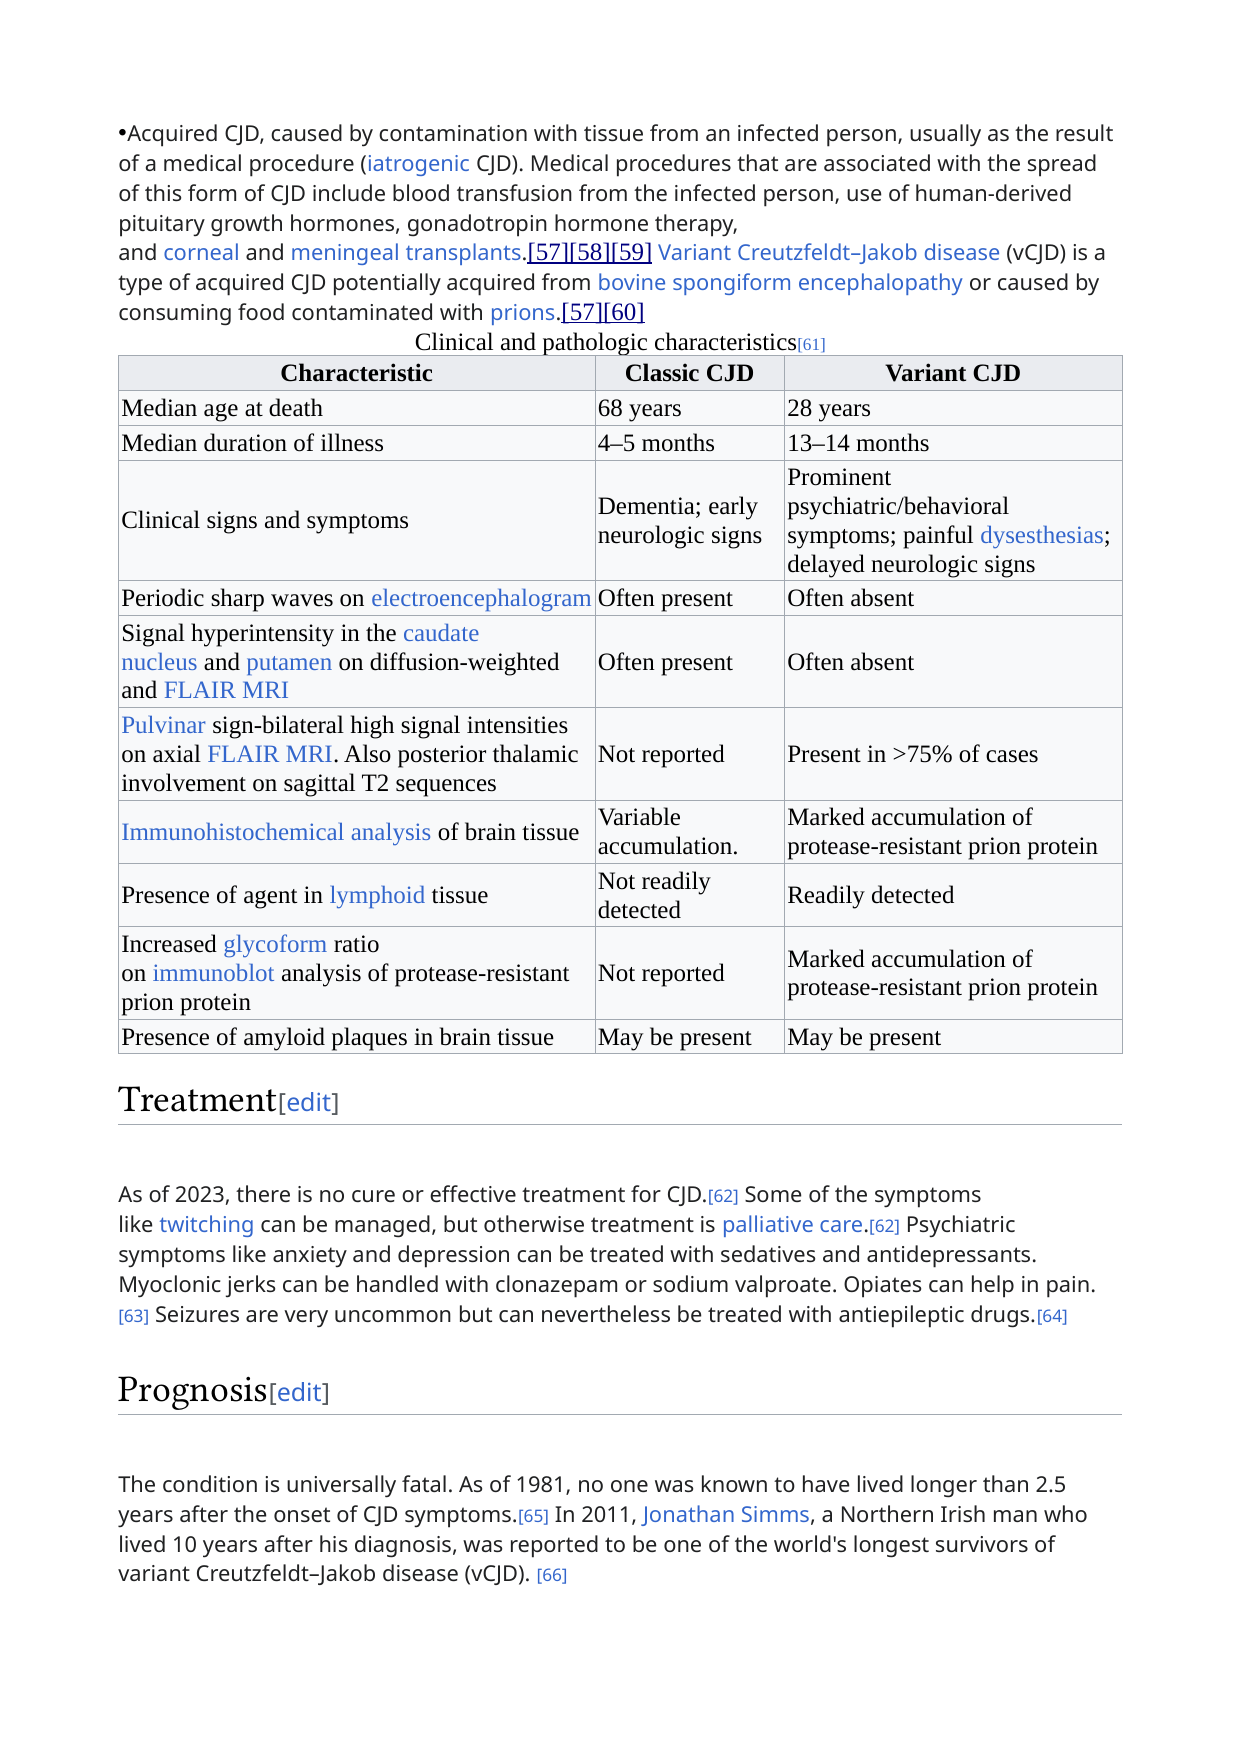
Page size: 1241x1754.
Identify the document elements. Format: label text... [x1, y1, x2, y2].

table_cell Signal hyperintensity in the caudate nucleus and putamen on diffusion-weighted and FLAIR MRI [119, 616, 595, 707]
table_cell Not reported [596, 927, 784, 1018]
table_cell Increased glycoform ratio on immunoblot analysis of protease-resistant prion protein [119, 927, 595, 1018]
text The condition is universally fatal. As of 1981, no one was known to have lived longer than 2.5 years after the onset of CJD symptoms.[65] In 2011, Jonathan Simms, a Northern Irish man who lived 10 years after his diagnosis, was reported to be one of the world's longest survivors of variant Creutzfeldt–Jakob disease (vCJD). [66] [118, 1469, 1122, 1588]
table_cell Immunohistochemical analysis of brain tissue [119, 801, 595, 863]
list Acquired CJD, caused by contamination with tissue from an infected person, usually as the result of a medical procedure (iatrogenic CJD). Medical procedures that are associated with the spread of this form of CJD include blood transfusion from the infected person, use of human-derived pituitary growth hormones, gonadotropin hormone therapy, and corneal and meningeal transplants.[57][58][59] Variant Creutzfeldt–Jakob disease (vCJD) is a type of acquired CJD potentially acquired from bovine spongiform encephalopathy or caused by consuming food contaminated with prions.[57][60] [118, 118, 1122, 327]
table_cell Prominent psychiatric/behavioral symptoms; painful dysesthesias; delayed neurologic signs [785, 461, 1122, 580]
table_cell Presence of agent in lymphoid tissue [119, 864, 595, 926]
text As of 2023, there is no cure or effective treatment for CJD.[62] Some of the symptoms like twitching can be managed, but otherwise treatment is palliative care.[62] Psychiatric symptoms like anxiety and depression can be treated with sedatives and antidepressants. Myoclonic jerks can be handled with clonazepam or sodium valproate. Opiates can help in pain.[63] Seizures are very uncommon but can nevertheless be treated with antiepileptic drugs.[64] [118, 1179, 1122, 1328]
table_cell Present in >75% of cases [785, 708, 1122, 799]
table_cell Marked accumulation of protease-resistant prion protein [785, 801, 1122, 863]
text Clinical and pathologic characteristics[61] [118, 327, 1122, 355]
table_cell Not reported [596, 708, 784, 799]
table_cell Often present [596, 581, 784, 615]
table_cell Often present [596, 616, 784, 707]
table_cell Clinical signs and symptoms [119, 461, 595, 580]
table_cell Not readily detected [596, 864, 784, 926]
table_cell Pulvinar sign-bilateral high signal intensities on axial FLAIR MRI. Also posterior thalamic involvement on sagittal T2 sequences [119, 708, 595, 799]
table_cell Presence of amyloid plaques in brain tissue [119, 1020, 595, 1053]
table_cell Readily detected [785, 864, 1122, 926]
table_cell Often absent [785, 616, 1122, 707]
table_header Characteristic [119, 356, 595, 390]
table_header Variant CJD [785, 356, 1122, 390]
table_cell 4–5 months [596, 426, 784, 459]
table_cell Marked accumulation of protease-resistant prion protein [785, 927, 1122, 1018]
table_cell May be present [596, 1020, 784, 1053]
table_cell Median age at death [119, 391, 595, 425]
table_cell 28 years [785, 391, 1122, 425]
table_cell 13–14 months [785, 426, 1122, 459]
table_cell Often absent [785, 581, 1122, 615]
subtitle Prognosis[edit] [118, 1368, 1122, 1414]
table_cell Variable accumulation. [596, 801, 784, 863]
table_cell 68 years [596, 391, 784, 425]
table_cell Median duration of illness [119, 426, 595, 459]
table_cell Dementia; early neurologic signs [596, 461, 784, 580]
table_cell May be present [785, 1020, 1122, 1053]
table_header Classic CJD [596, 356, 784, 390]
subtitle Treatment[edit] [118, 1078, 1122, 1124]
table_cell Periodic sharp waves on electroencephalogram [119, 581, 595, 615]
